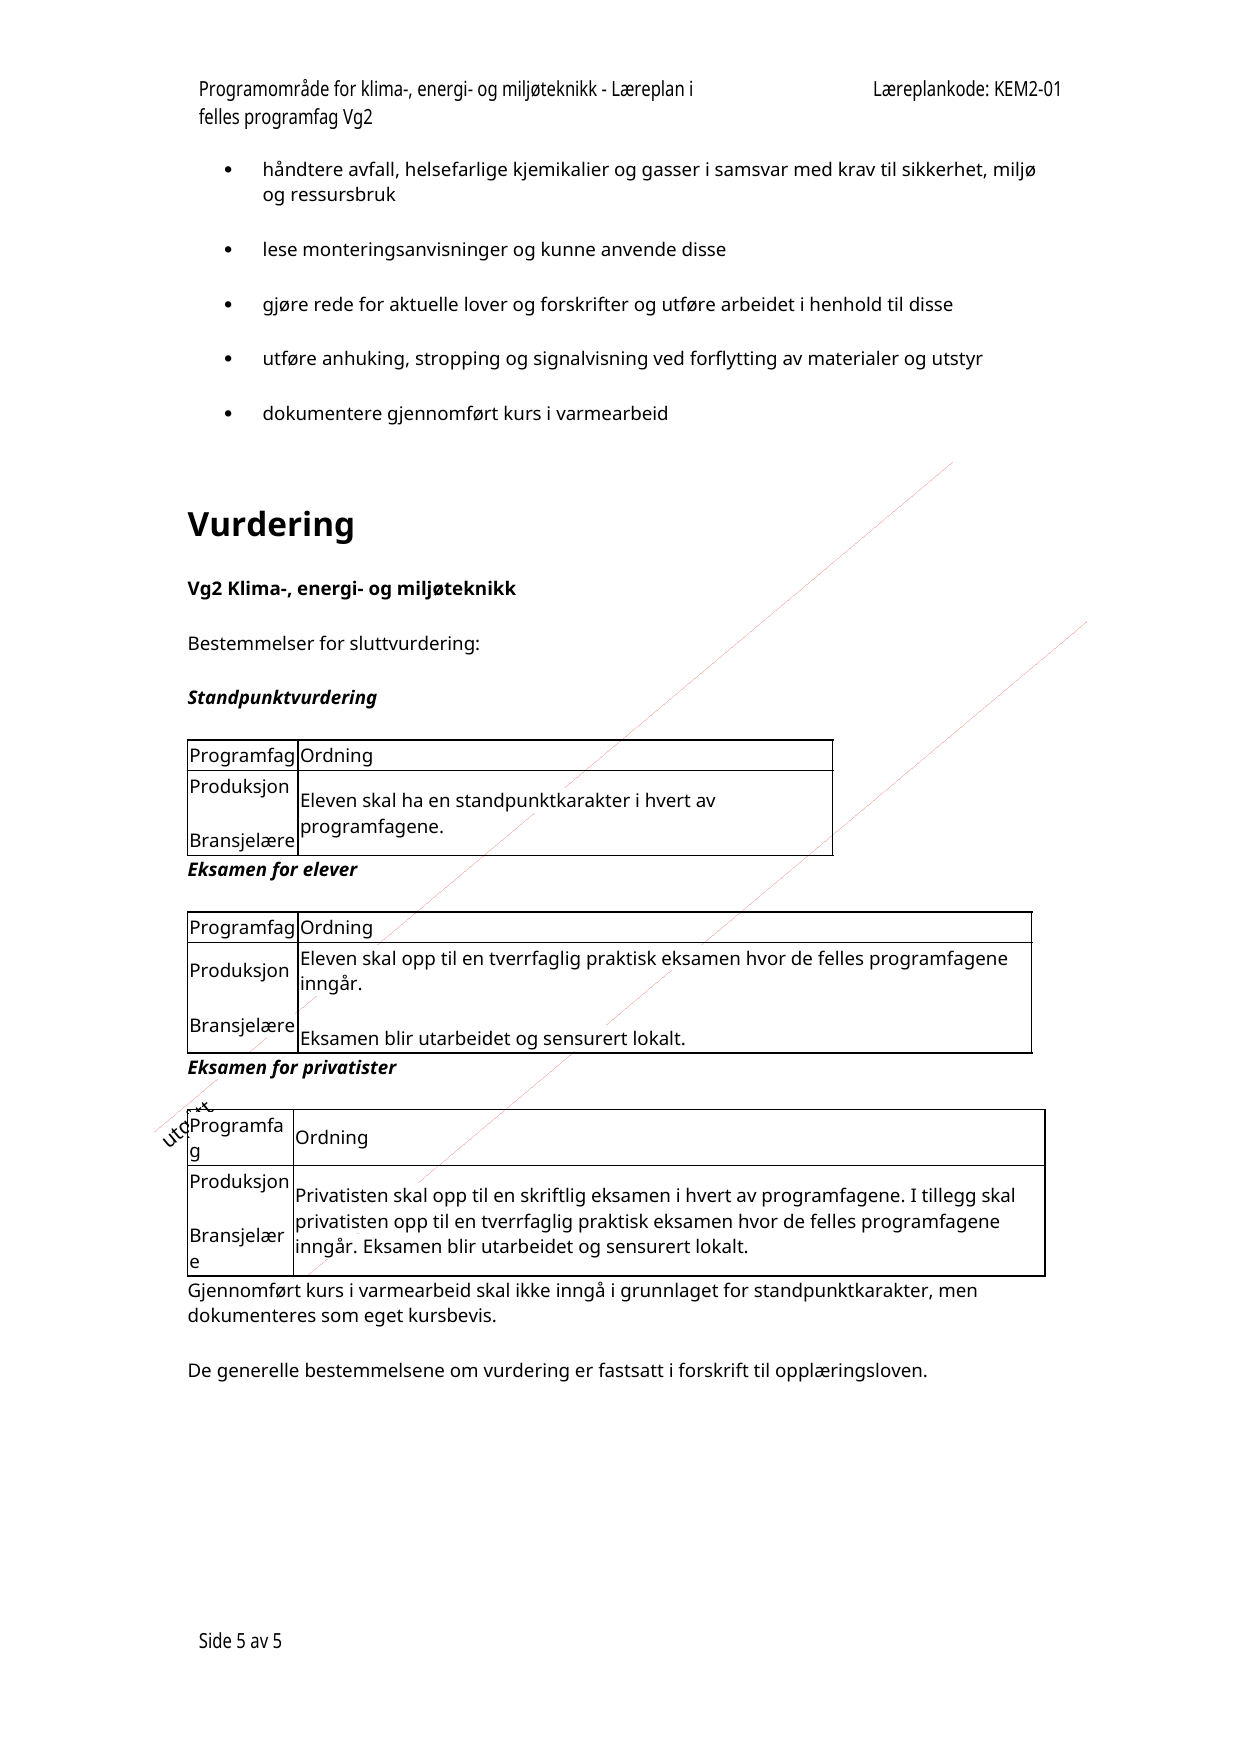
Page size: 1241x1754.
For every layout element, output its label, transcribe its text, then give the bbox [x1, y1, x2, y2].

table_header [442, 1110, 1044, 1164]
text Eksamen for privatister [543, 1054, 1053, 1079]
table_cell Eleven skal ha en standpunktkarakter i hvert av programfagene. [486, 838, 827, 855]
text Gjennomført kurs i varmearbeid skal ikke inngå i grunnlaget for standpunktkarakter, men dokumenteres som eget kursbevis. [187, 1277, 1053, 1328]
text [659, 684, 1011, 710]
list dokumentere gjennomført kurs i varmearbeid [225, 400, 263, 426]
table_header Ordning [294, 1110, 503, 1164]
subtitle Vurdering [364, 455, 1053, 546]
text Standpunktvurdering [187, 684, 686, 710]
list gjøre rede for aktuelle lover og forskrifter og utføre arbeidet i henhold til disse [959, 291, 1053, 317]
text [983, 684, 1053, 710]
text Bestemmelser for sluttvurdering: [724, 630, 1053, 655]
text De generelle bestemmelsene om vurdering er fastsatt i forskrift til opplæringsloven. [928, 1357, 1053, 1383]
table_cell Privatisten skal opp til en skriftlig eksamen i hvert av programfagene. I tillegg skal privatisten opp til en tverrfaglig praktisk eksamen hvor de felles programfagene inngår. Eksamen blir utarbeidet og sensurert lokalt. [294, 1166, 436, 1275]
table_cell Eleven skal ha en standpunktkarakter i hvert av programfagene. [299, 771, 583, 855]
table_cell Privatisten skal opp til en skriftlig eksamen i hvert av programfagene. I tillegg skal privatisten opp til en tverrfaglig praktisk eksamen hvor de felles programfagene inngår. Eksamen blir utarbeidet og sensurert lokalt. [310, 1166, 1044, 1275]
text Eksamen for elever [359, 856, 481, 882]
text Eksamen for privatister [398, 1054, 570, 1079]
text Vg2 Klima-, energi- og miljøteknikk [789, 575, 1053, 601]
text Eksamen for elever [454, 856, 806, 882]
list dokumentere gjennomført kurs i varmearbeid [674, 400, 1053, 426]
text Vg2 Klima-, energi- og miljøteknikk [516, 575, 816, 601]
table_cell Eleven skal ha en standpunktkarakter i hvert av programfagene. [567, 771, 832, 835]
table_cell Produksjon Bransjelære [188, 943, 297, 1052]
text Bestemmelser for sluttvurdering: [480, 630, 751, 655]
text Eksamen for elever [778, 856, 1053, 882]
list lese monteringsanvisninger og kunne anvende disse [225, 236, 263, 262]
list håndtere avfall, helsefarlige kjemikalier og gasser i samsvar med krav til sikkerhet, miljø og ressursbruk [401, 156, 1053, 207]
list lese monteringsanvisninger og kunne anvende disse [731, 236, 1053, 262]
